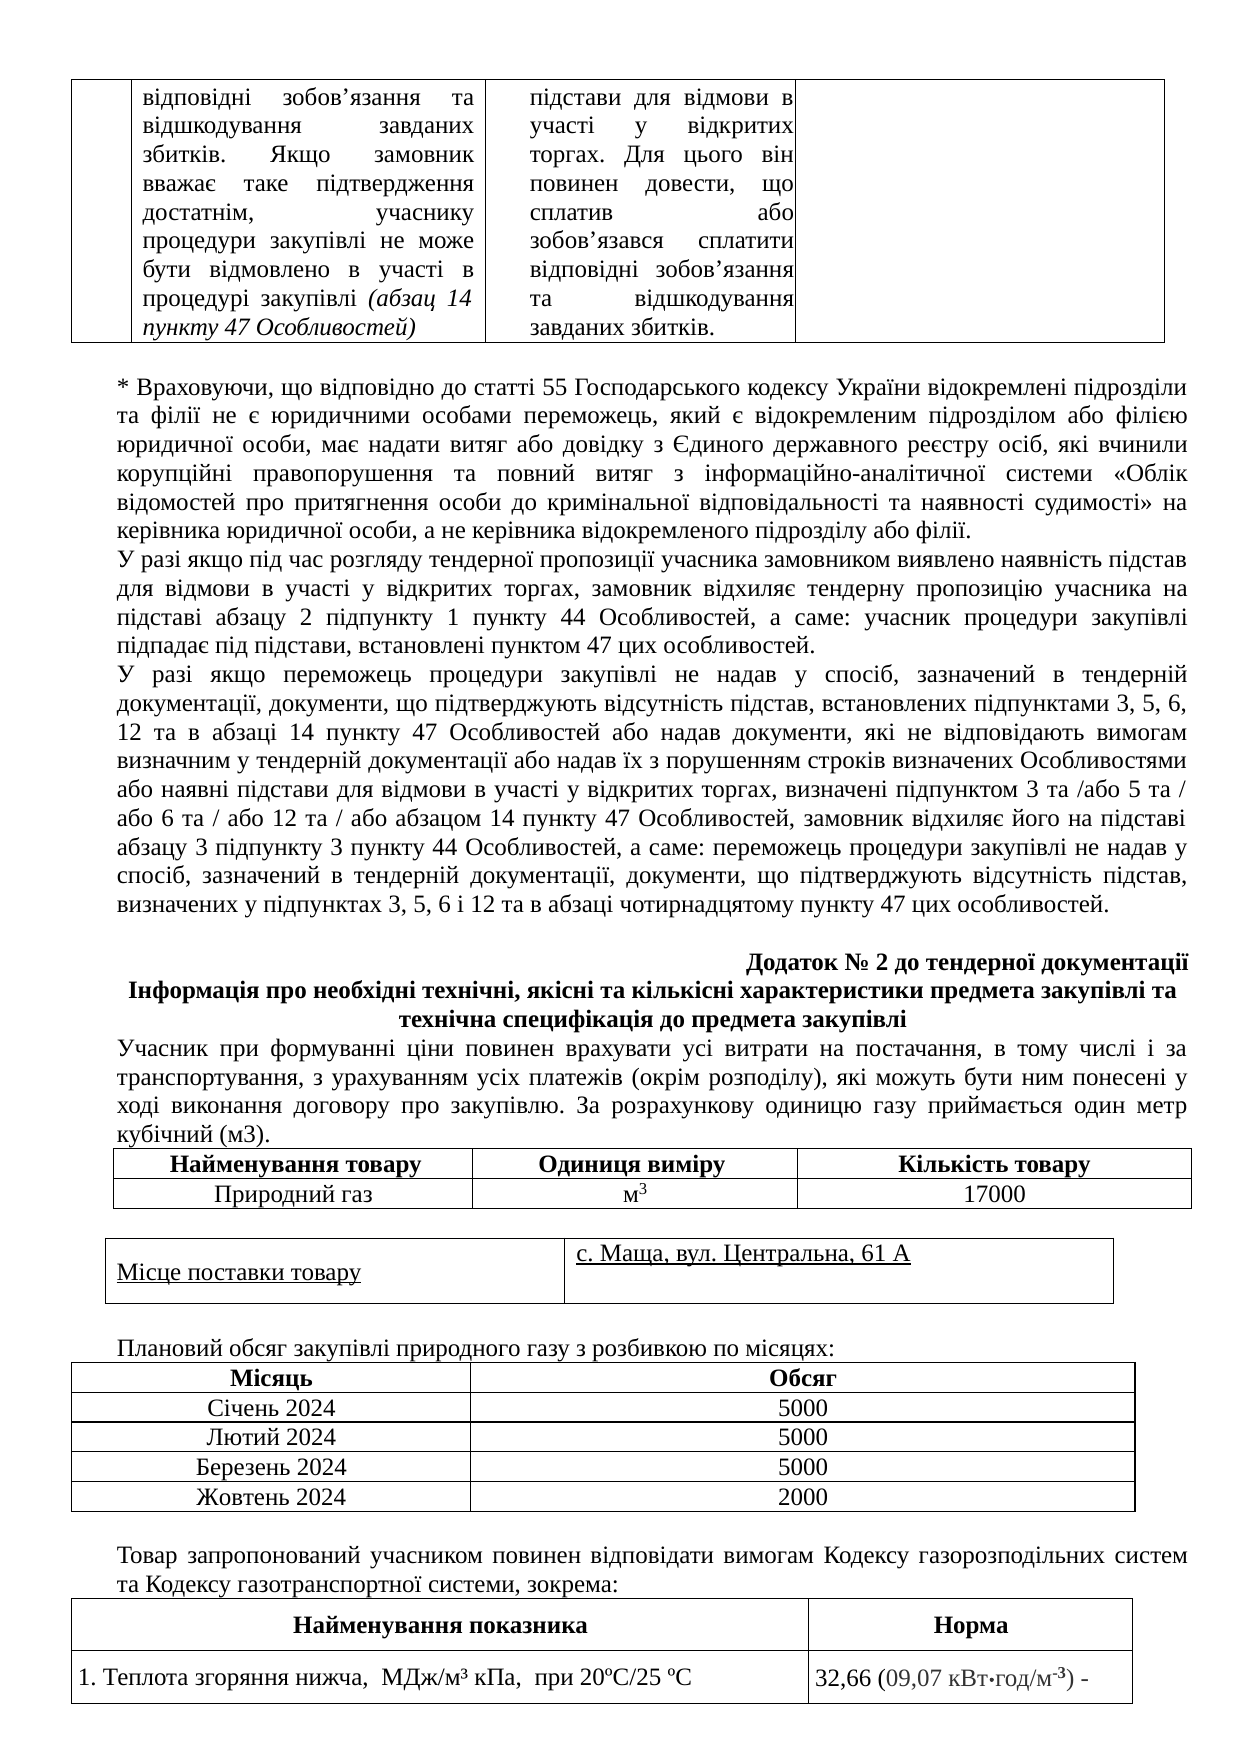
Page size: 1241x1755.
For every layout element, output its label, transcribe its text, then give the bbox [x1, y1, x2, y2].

table_cell 1. Теплота згоряння нижча, МДж/м³ кПа, при 20ºС/25 ºС [72, 1651, 808, 1703]
table_header Найменування товару [114, 1149, 472, 1178]
table_cell Жовтень 2024 [72, 1482, 470, 1511]
text Інформація про необхідні технічні, якісні та кількісні характеристики предмета закупівлі та технічна специфікація до предмета закупівлі [117, 976, 1188, 1033]
table_header Обсяг [471, 1363, 1134, 1392]
table_cell 5000 [471, 1393, 1134, 1421]
table_cell 32,66 (09,07 кВт⋅год/м-3) [809, 1651, 1132, 1703]
text У разі якщо під час розгляду тендерної пропозиції учасника замовником виявлено наявність підстав для відмови в участі у відкритих торгах, замовник відхиляє тендерну пропозицію учасника на підставі абзацу 2 підпункту 1 пункту 44 Особливостей, а саме: учасник процедури закупівлі підпадає під підстави, встановлені пунктом 47 цих особливостей. [117, 544, 1188, 659]
table_cell 5000 [471, 1423, 1134, 1451]
table_cell відповідні зобов’язання та відшкодування завданих збитків. Якщо замовник вважає таке підтвердження достатнім, учаснику процедури закупівлі не може бути відмовлено в участі в процедурі закупівлі (абзац 14 пункту 47 Особливостей) [132, 80, 485, 342]
table_cell 17000 [798, 1179, 1191, 1208]
table_header Кількість товару [798, 1149, 1191, 1178]
text Учасник при формуванні ціни повинен врахувати усі витрати на постачання, в тому числі і за транспортування, з урахуванням усіх платежів (окрім розподілу), які можуть бути ним понесені у ході виконання договору про закупівлю. За розрахункову одиницю газу приймається один метр кубічний (м3). [117, 1033, 1188, 1148]
text * Враховуючи, що відповідно до статті 55 Господарського кодексу України відокремлені підрозділи та філії не є юридичними особами переможець, який є відокремленим підрозділом або філією юридичної особи, має надати витяг або довідку з Єдиного державного реєстру осіб, які вчинили корупційні правопорушення та повний витяг з інформаційно-аналітичної системи «Облік відомостей про притягнення особи до кримінальної відповідальності та наявності судимості» на керівника юридичної особи, а не керівника відокремленого підрозділу або філії. [117, 372, 1188, 544]
table_header с. Маща, вул. Центральна, 61 А [565, 1239, 1113, 1303]
table_header Найменування показника [72, 1599, 808, 1650]
table_cell [72, 80, 131, 342]
table_cell 5000 [471, 1452, 1134, 1481]
table_header Норма [809, 1599, 1132, 1650]
table_cell 2000 [471, 1482, 1134, 1511]
table_cell Березень 2024 [72, 1452, 470, 1481]
table_header Місце поставки товару [106, 1239, 564, 1303]
text Плановий обсяг закупівлі природного газу з розбивкою по місяцях: [117, 1333, 1188, 1362]
text Товар запропонований учасником повинен відповідати вимогам Кодексу газорозподільних систем та Кодексу газотранспортної системи, зокрема: [117, 1541, 1188, 1598]
table_cell підстави для відмови в участі у відкритих торгах. Для цього він повинен довести, що сплатив або зобов’язався сплатити відповідні зобов’язання та відшкодування завданих збитків. [486, 80, 795, 342]
table_cell Лютий 2024 [72, 1423, 470, 1451]
table_cell м3 [473, 1179, 797, 1208]
table_header Місяць [72, 1363, 470, 1392]
text Додаток № 2 до тендерної документації [117, 947, 1188, 976]
table_cell Природний газ [114, 1179, 472, 1208]
table_header Одиниця виміру [473, 1149, 797, 1178]
table_cell Січень 2024 [72, 1393, 470, 1421]
table_cell [796, 80, 1164, 342]
text У разі якщо переможець процедури закупівлі не надав у спосіб, зазначений в тендерній документації, документи, що підтверджують відсутність підстав, встановлених підпунктами 3, 5, 6, 12 та в абзаці 14 пункту 47 Особливостей або надав документи, які не відповідають вимогам визначним у тендерній документації або надав їх з порушенням строків визначених Особливостями або наявні підстави для відмови в участі у відкритих торгах, визначені підпунктом 3 та /або 5 та / або 6 та / або 12 та / або абзацом 14 пункту 47 Особливостей, замовник відхиляє його на підставі абзацу 3 підпункту 3 пункту 44 Особливостей, а саме: переможець процедури закупівлі не надав у спосіб, зазначений в тендерній документації, документи, що підтверджують відсутність підстав, визначених у підпунктах 3, 5, 6 і 12 та в абзаці чотирнадцятому пункту 47 цих особливостей. [117, 659, 1188, 918]
